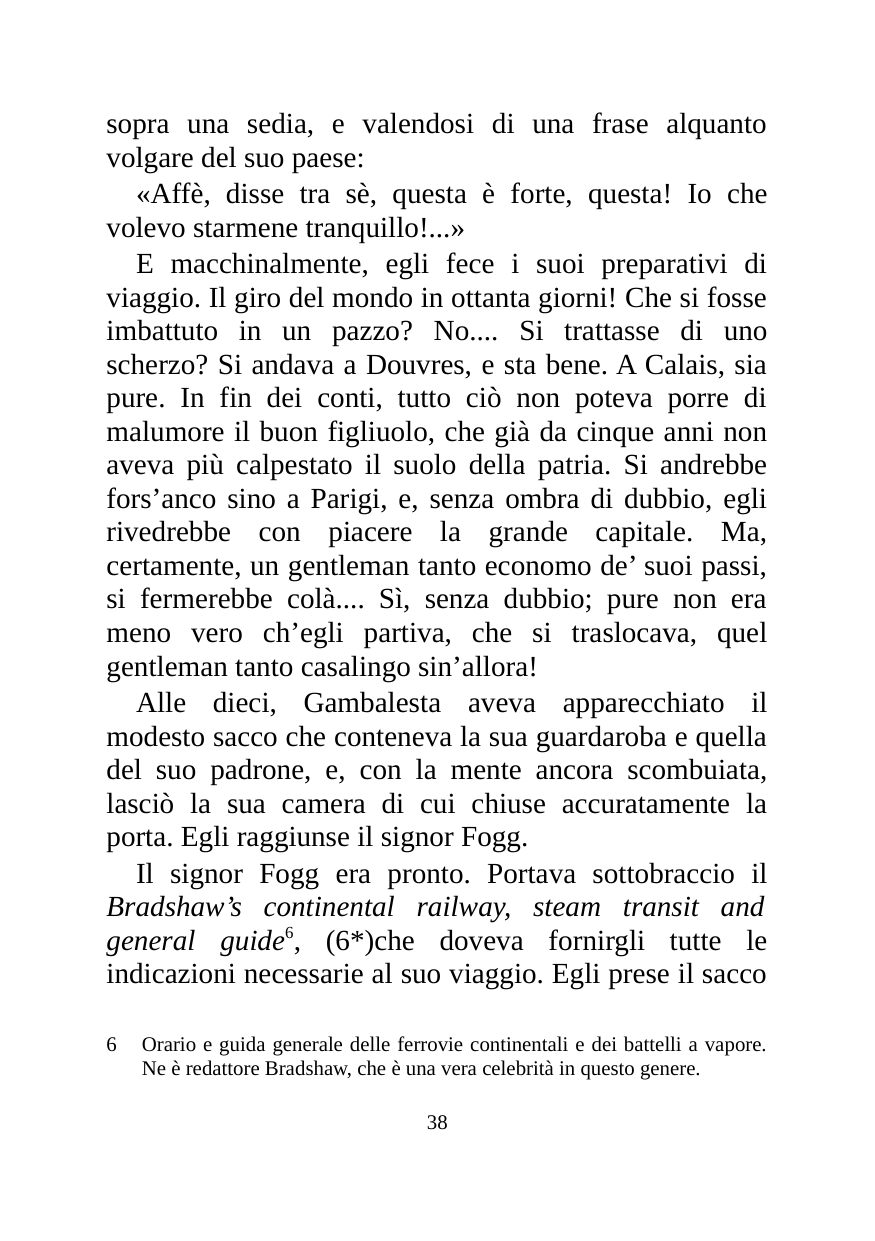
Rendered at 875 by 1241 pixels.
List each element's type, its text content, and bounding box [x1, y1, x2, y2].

text Orario e guida generale delle ferrovie continentali e dei battelli a vapore. Ne è redattore Bradshaw, che è una vera celebrità in questo genere. [106, 1032, 768, 1080]
text E macchinalmente, egli fece i suoi preparativi di viaggio. Il giro del mondo in ottanta giorni! Che si fosse imbattuto in un pazzo? No.... Si trattasse di uno scherzo? Si andava a Douvres, e sta bene. A Calais, sia pure. In fin dei conti, tutto ciò non poteva porre di malumore il buon figliuolo, che già da cinque anni non aveva più calpestato il suolo della patria. Si andrebbe fors’anco sino a Parigi, e, senza ombra di dubbio, egli rivedrebbe con piacere la grande capitale. Ma, certamente, un gentleman tanto economo de’ suoi passi, si fermerebbe colà.... Sì, senza dubbio; pure non era meno vero ch’egli partiva, che si traslocava, quel gentleman tanto casalingo sin’allora! [106, 246, 768, 682]
text sopra una sedia, e valendosi di una frase alquanto volgare del suo paese: [106, 106, 768, 173]
text Alle dieci, Gambalesta aveva apparecchiato il modesto sacco che conteneva la sua guardaroba e quella del suo padrone, e, con la mente ancora scombuiata, lasciò la sua camera di cui chiuse accuratamente la porta. Egli raggiunse il signor Fogg. [106, 685, 768, 853]
text «Affè, disse tra sè, questa è forte, questa! Io che volevo starmene tranquillo!...» [106, 176, 768, 243]
text Il signor Fogg era pronto. Portava sottobraccio il Bradshaw’s continental railway, steam transit and general guide, (6*)che doveva fornirgli tutte le indicazioni necessarie al suo viaggio. Egli prese il sacco [106, 856, 768, 990]
